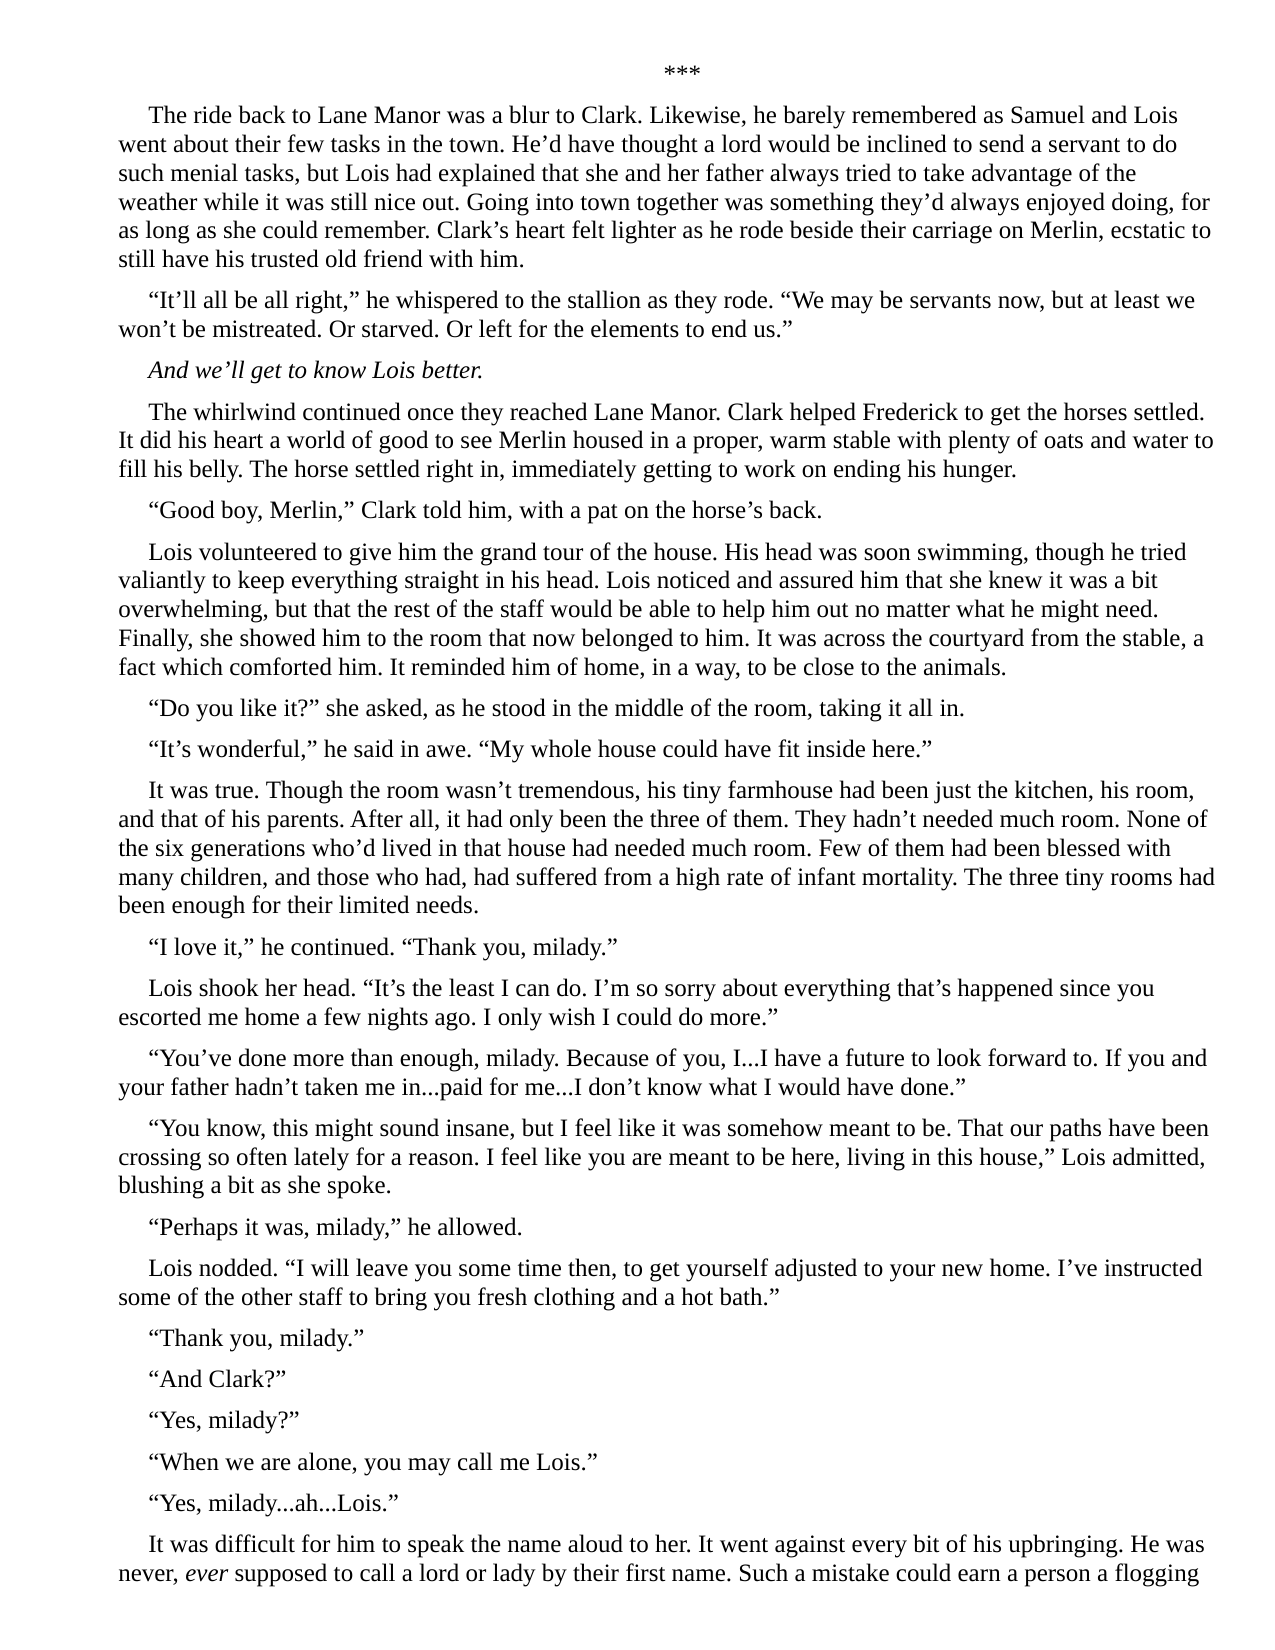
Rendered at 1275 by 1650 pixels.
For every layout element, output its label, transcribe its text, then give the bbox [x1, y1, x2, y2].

text The ride back to Lane Manor was a blur to Clark. Likewise, he barely remembered as Samuel and Lois went about their few tasks in the town. He’d have thought a lord would be inclined to send a servant to do such menial tasks, but Lois had explained that she and her father always tried to take advantage of the weather while it was still nice out. Going into town together was something they’d always enjoyed doing, for as long as she could remember. Clark’s heart felt lighter as he rode beside their carriage on Merlin, ecstatic to still have his trusted old friend with him. [118, 100, 1216, 273]
text And we’ll get to know Lois better. [118, 355, 1216, 384]
text “Thank you, milady.” [118, 1323, 1216, 1352]
text Lois nodded. “I will leave you some time then, to get yourself adjusted to your new home. I’ve instructed some of the other staff to bring you fresh clothing and a hot bath.” [118, 1253, 1216, 1310]
text “Yes, milady?” [118, 1405, 1216, 1434]
text “When we are alone, you may call me Lois.” [118, 1447, 1216, 1475]
text “Yes, milady...ah...Lois.” [118, 1488, 1216, 1517]
text “And Clark?” [118, 1364, 1216, 1393]
text The whirlwind continued once they reached Lane Manor. Clark helped Frederick to get the horses settled. It did his heart a world of good to see Merlin housed in a proper, warm stable with plenty of oats and water to fill his belly. The horse settled right in, immediately getting to work on ending his hunger. [118, 397, 1216, 483]
text Lois shook her head. “It’s the least I can do. I’m so sorry about everything that’s happened since you escorted me home a few nights ago. I only wish I could do more.” [118, 973, 1216, 1030]
text “It’s wonderful,” he said in awe. “My whole house could have fit inside here.” [118, 734, 1216, 763]
text “Do you like it?” she asked, as he stood in the middle of the room, taking it all in. [118, 693, 1216, 722]
text “It’ll all be all right,” he whispered to the stallion as they rode. “We may be servants now, but at least we won’t be mistreated. Or starved. Or left for the elements to end us.” [118, 285, 1216, 343]
text “You know, this might sound insane, but I feel like it was somehow meant to be. That our paths have been crossing so often lately for a reason. I feel like you are meant to be here, living in this house,” Lois admitted, blushing a bit as she spoke. [118, 1113, 1216, 1199]
text “I love it,” he continued. “Thank you, milady.” [118, 932, 1216, 960]
text It was true. Though the room wasn’t tremendous, his tiny farmhouse had been just the kitchen, his room, and that of his parents. After all, it had only been the three of them. They hadn’t needed much room. None of the six generations who’d lived in that house had needed much room. Few of them had been blessed with many children, and those who had, had suffered from a high rate of infant mortality. The three tiny rooms had been enough for their limited needs. [118, 775, 1216, 919]
text *** [118, 59, 1216, 88]
text It was difficult for him to speak the name aloud to her. It went against every bit of his upbringing. He was never, ever supposed to call a lord or lady by their first name. Such a mistake could earn a person a flogging [118, 1529, 1216, 1587]
text Lois volunteered to give him the grand tour of the house. His head was soon swimming, though he tried valiantly to keep everything straight in his head. Lois noticed and assured him that she knew it was a bit overwhelming, but that the rest of the staff would be able to help him out no matter what he might need. Finally, she showed him to the room that now belonged to him. It was across the courtyard from the stable, a fact which comforted him. It reminded him of home, in a way, to be close to the animals. [118, 537, 1216, 680]
text “Good boy, Merlin,” Clark told him, with a pat on the horse’s back. [118, 495, 1216, 524]
text “Perhaps it was, milady,” he allowed. [118, 1212, 1216, 1240]
text “You’ve done more than enough, milady. Because of you, I...I have a future to look forward to. If you and your father hadn’t taken me in...paid for me...I don’t know what I would have done.” [118, 1043, 1216, 1100]
